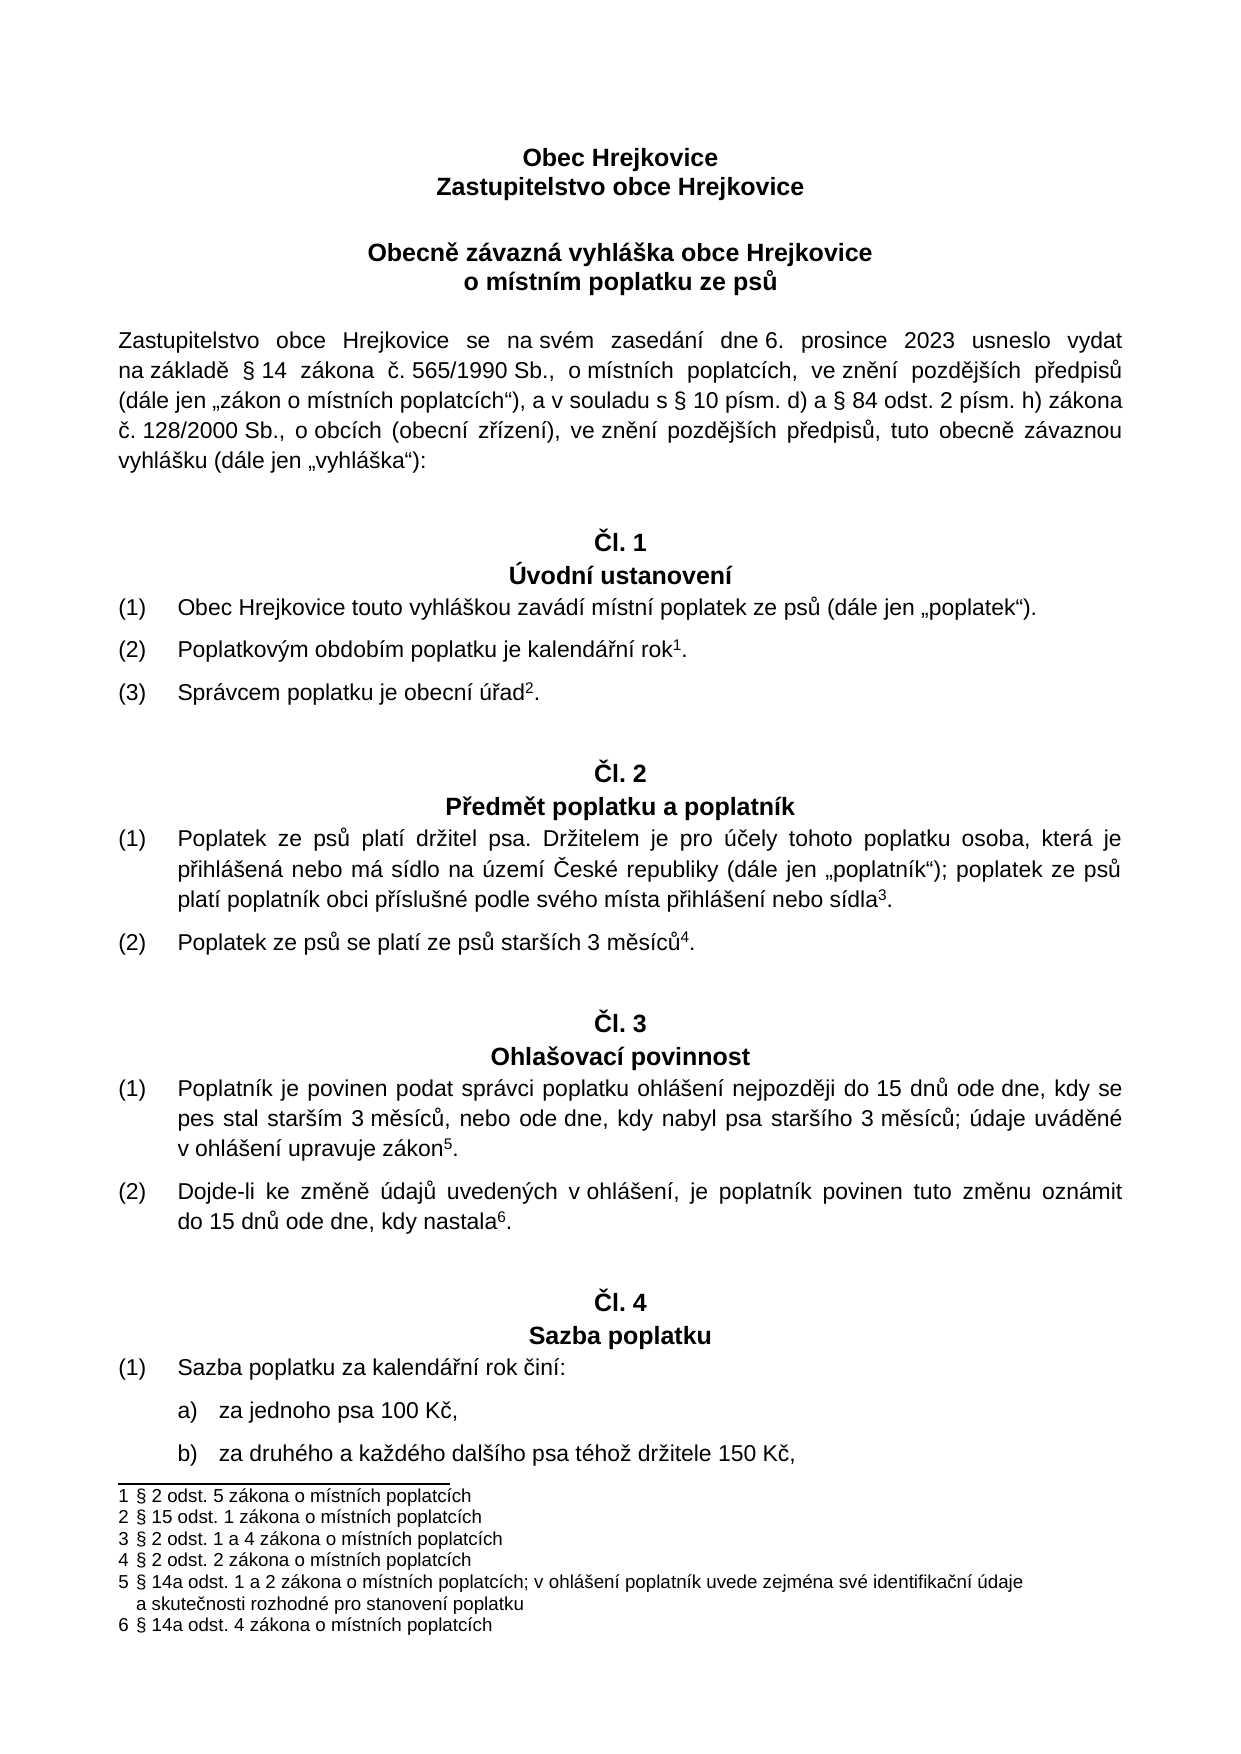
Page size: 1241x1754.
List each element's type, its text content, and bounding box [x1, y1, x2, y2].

list § 15 odst. 1 zákona o místních poplatcích [118, 1506, 1122, 1528]
list § 2 odst. 1 a 4 zákona o místních poplatcích [118, 1528, 1122, 1549]
list za jednoho psa 100 Kč, [177, 1397, 1122, 1423]
list Poplatník je povinen podat správci poplatku ohlášení nejpozději do 15 dnů ode dne, kdy se pes stal starším 3 měsíců, nebo ode dne, kdy nabyl psa staršího 3 měsíců; údaje uváděné v ohlášení upravuje zákon. [118, 1075, 1122, 1162]
list Dojde-li ke změně údajů uvedených v ohlášení, je poplatník povinen tuto změnu oznámit do 15 dnů ode dne, kdy nastala. [118, 1178, 1122, 1234]
list Poplatek ze psů se platí ze psů starších 3 měsíců. [118, 928, 1122, 955]
text Obec Hrejkovice Zastupitelstvo obce Hrejkovice [118, 143, 1122, 201]
text Zastupitelstvo obce Hrejkovice se na svém zasedání dne 6. prosince 2023 usneslo vydat na základě § 14 zákona č. 565/1990 Sb., o místních poplatcích, ve znění pozdějších předpisů (dále jen „zákon o místních poplatcích“), a v souladu s § 10 písm. d) a § 84 odst. 2 písm. h) zákona č. 128/2000 Sb., o obcích (obecní zřízení), ve znění pozdějších předpisů, tuto obecně závaznou vyhlášku (dále jen „vyhláška“): [118, 327, 1122, 474]
list Obec Hrejkovice touto vyhláškou zavádí místní poplatek ze psů (dále jen „poplatek“). [118, 594, 1122, 620]
subtitle Čl. 1 Úvodní ustanovení [118, 528, 1122, 589]
list Poplatek ze psů platí držitel psa. Držitelem je pro účely tohoto poplatku osoba, která je přihlášená nebo má sídlo na území České republiky (dále jen „poplatník“); poplatek ze psů platí poplatník obci příslušné podle svého místa přihlášení nebo sídla. [118, 825, 1122, 912]
list Sazba poplatku za kalendářní rok činí: [118, 1354, 1122, 1381]
subtitle Čl. 3 Ohlašovací povinnost [118, 1009, 1122, 1071]
list § 14a odst. 4 zákona o místních poplatcích [118, 1614, 1122, 1635]
subtitle Čl. 2 Předmět poplatku a poplatník [118, 759, 1122, 821]
subtitle Obecně závazná vyhláška obce Hrejkovice o místním poplatku ze psů [118, 238, 1122, 295]
subtitle Čl. 4 Sazba poplatku [118, 1288, 1122, 1350]
list § 2 odst. 2 zákona o místních poplatcích [118, 1549, 1122, 1571]
list za druhého a každého dalšího psa téhož držitele 150 Kč, [177, 1440, 1122, 1466]
list Poplatkovým obdobím poplatku je kalendářní rok. [118, 636, 1122, 663]
list Správcem poplatku je obecní úřad. [118, 679, 1122, 706]
list § 14a odst. 1 a 2 zákona o místních poplatcích; v ohlášení poplatník uvede zejména své identifikační údaje a skutečnosti rozhodné pro stanovení poplatku [118, 1571, 1122, 1614]
list § 2 odst. 5 zákona o místních poplatcích [118, 1484, 1122, 1506]
